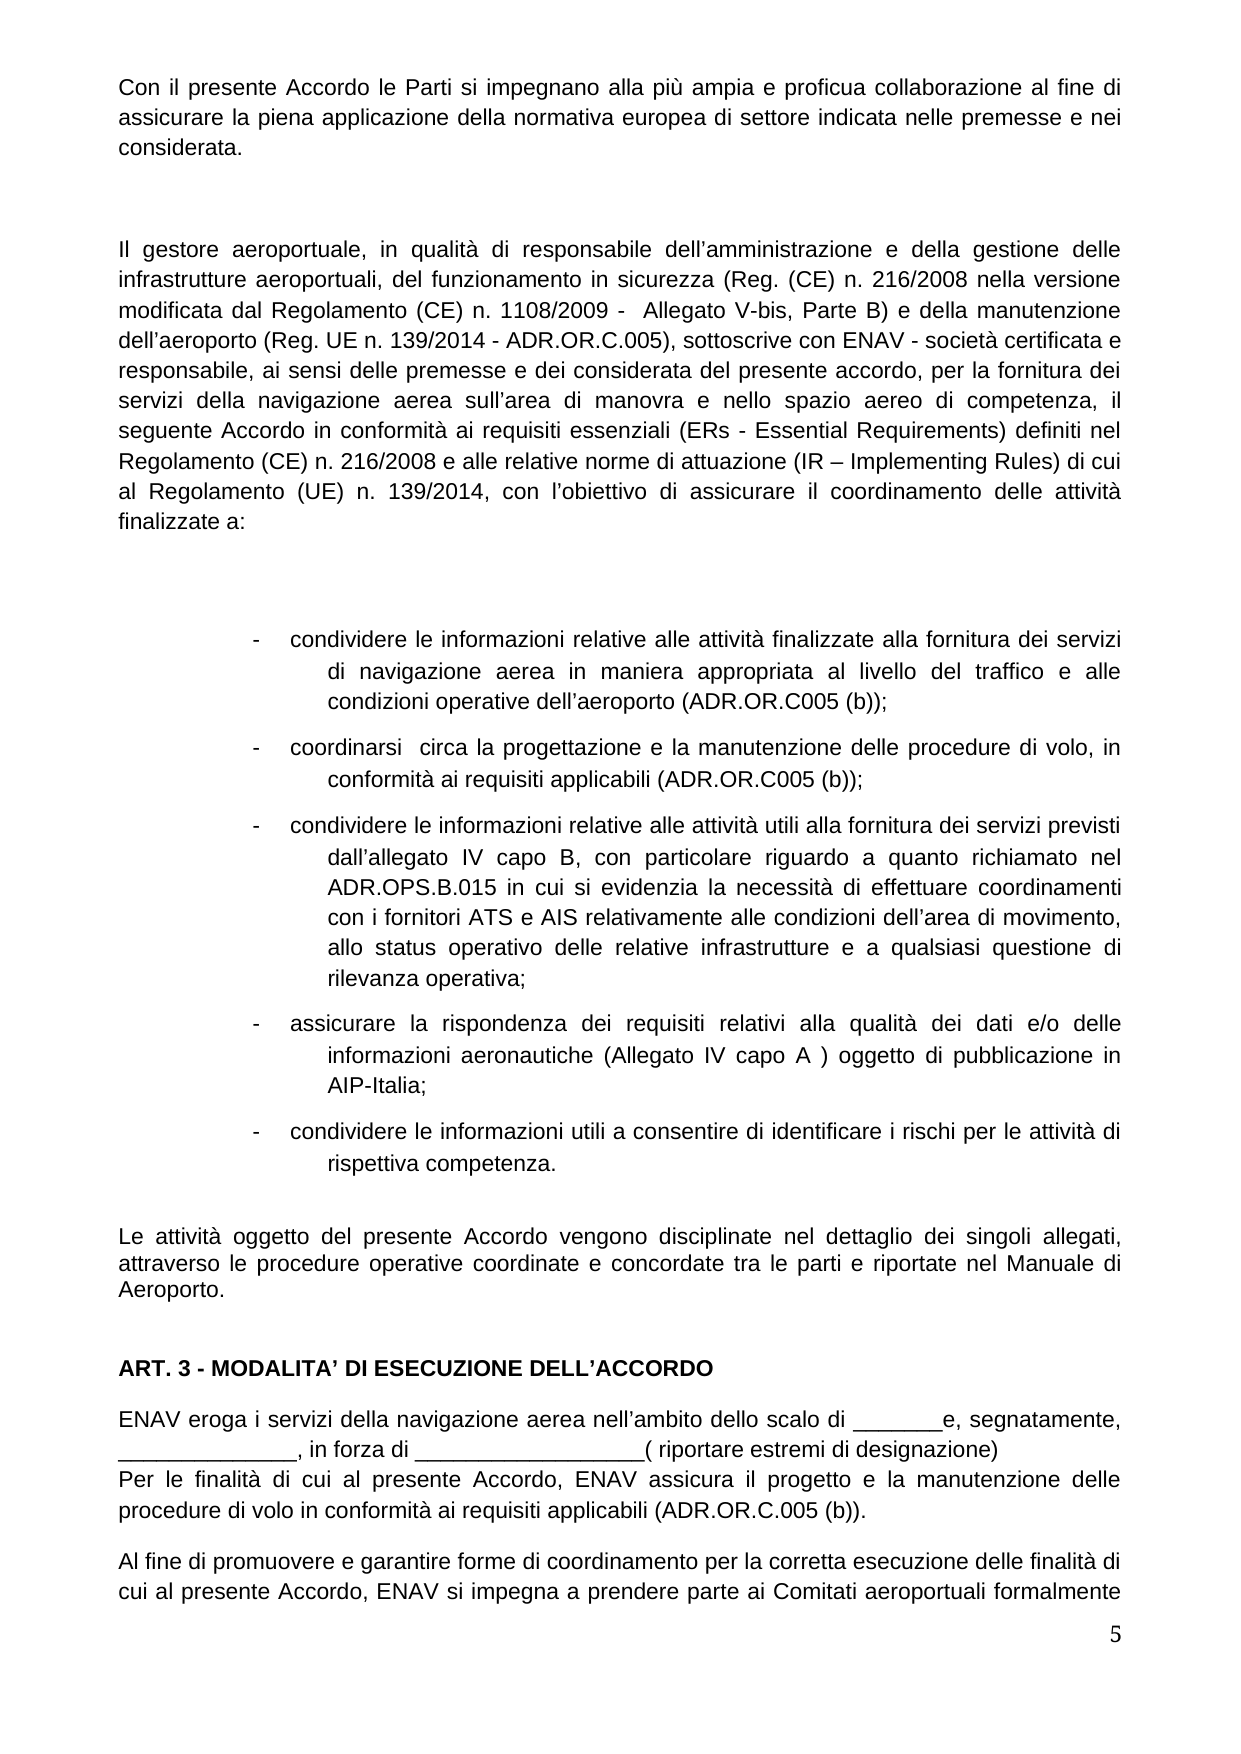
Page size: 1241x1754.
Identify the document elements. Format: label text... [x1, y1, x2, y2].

list condividere le informazioni relative alle attività finalizzate alla fornitura dei servizi di navigazione aerea in maniera appropriata al livello del traffico e alle condizioni operative dell’aeroporto (ADR.OR.C005 (b)); [252, 623, 1122, 714]
text ENAV eroga i servizi della navigazione aerea nell’ambito dello scalo di _______e, segnatamente, ______________, in forza di __________________( riportare estremi di designazione) [118, 1406, 1122, 1463]
text Con il presente Accordo le Parti si impegnano alla più ampia e proficua collaborazione al fine di assicurare la piena applicazione della normativa europea di settore indicata nelle premesse e nei considerata. [118, 74, 1122, 161]
text Per le finalità di cui al presente Accordo, ENAV assicura il progetto e la manutenzione delle procedure di volo in conformità ai requisiti applicabili (ADR.OR.C.005 (b)). [118, 1466, 1122, 1523]
text Al fine di promuovere e garantire forme di coordinamento per la corretta esecuzione delle finalità di cui al presente Accordo, ENAV si impegna a prendere parte ai Comitati aeroportuali formalmente [118, 1548, 1122, 1604]
list coordinarsi circa la progettazione e la manutenzione delle procedure di volo, in conformità ai requisiti applicabili (ADR.OR.C005 (b)); [252, 731, 1122, 792]
text ART. 3 - MODALITA’ DI ESECUZIONE DELL’ACCORDO [118, 1355, 1122, 1381]
list condividere le informazioni utili a consentire di identificare i rischi per le attività di rispettiva competenza. [252, 1115, 1122, 1177]
list condividere le informazioni relative alle attività utili alla fornitura dei servizi previsti dall’allegato IV capo B, con particolare riguardo a quanto richiamato nel ADR.OPS.B.015 in cui si evidenzia la necessità di effettuare coordinamenti con i fornitori ATS e AIS relativamente alle condizioni dell’area di movimento, allo status operativo delle relative infrastrutture e a qualsiasi questione di rilevanza operativa; [252, 808, 1122, 991]
text Il gestore aeroportuale, in qualità di responsabile dell’amministrazione e della gestione delle infrastrutture aeroportuali, del funzionamento in sicurezza (Reg. (CE) n. 216/2008 nella versione modificata dal Regolamento (CE) n. 1108/2009 - Allegato V-bis, Parte B) e della manutenzione dell’aeroporto (Reg. UE n. 139/2014 - ADR.OR.C.005), sottoscrive con ENAV - società certificata e responsabile, ai sensi delle premesse e dei considerata del presente accordo, per la fornitura dei servizi della navigazione aerea sull’area di manovra e nello spazio aereo di competenza, il seguente Accordo in conformità ai requisiti essenziali (ERs - Essential Requirements) definiti nel Regolamento (CE) n. 216/2008 e alle relative norme di attuazione (IR – Implementing Rules) di cui al Regolamento (UE) n. 139/2014, con l’obiettivo di assicurare il coordinamento delle attività finalizzate a: [118, 236, 1122, 534]
list assicurare la rispondenza dei requisiti relativi alla qualità dei dati e/o delle informazioni aeronautiche (Allegato IV capo A ) oggetto di pubblicazione in AIP-Italia; [252, 1007, 1122, 1099]
text Le attività oggetto del presente Accordo vengono disciplinate nel dettaglio dei singoli allegati, attraverso le procedure operative coordinate e concordate tra le parti e riportate nel Manuale di Aeroporto. [118, 1223, 1122, 1302]
